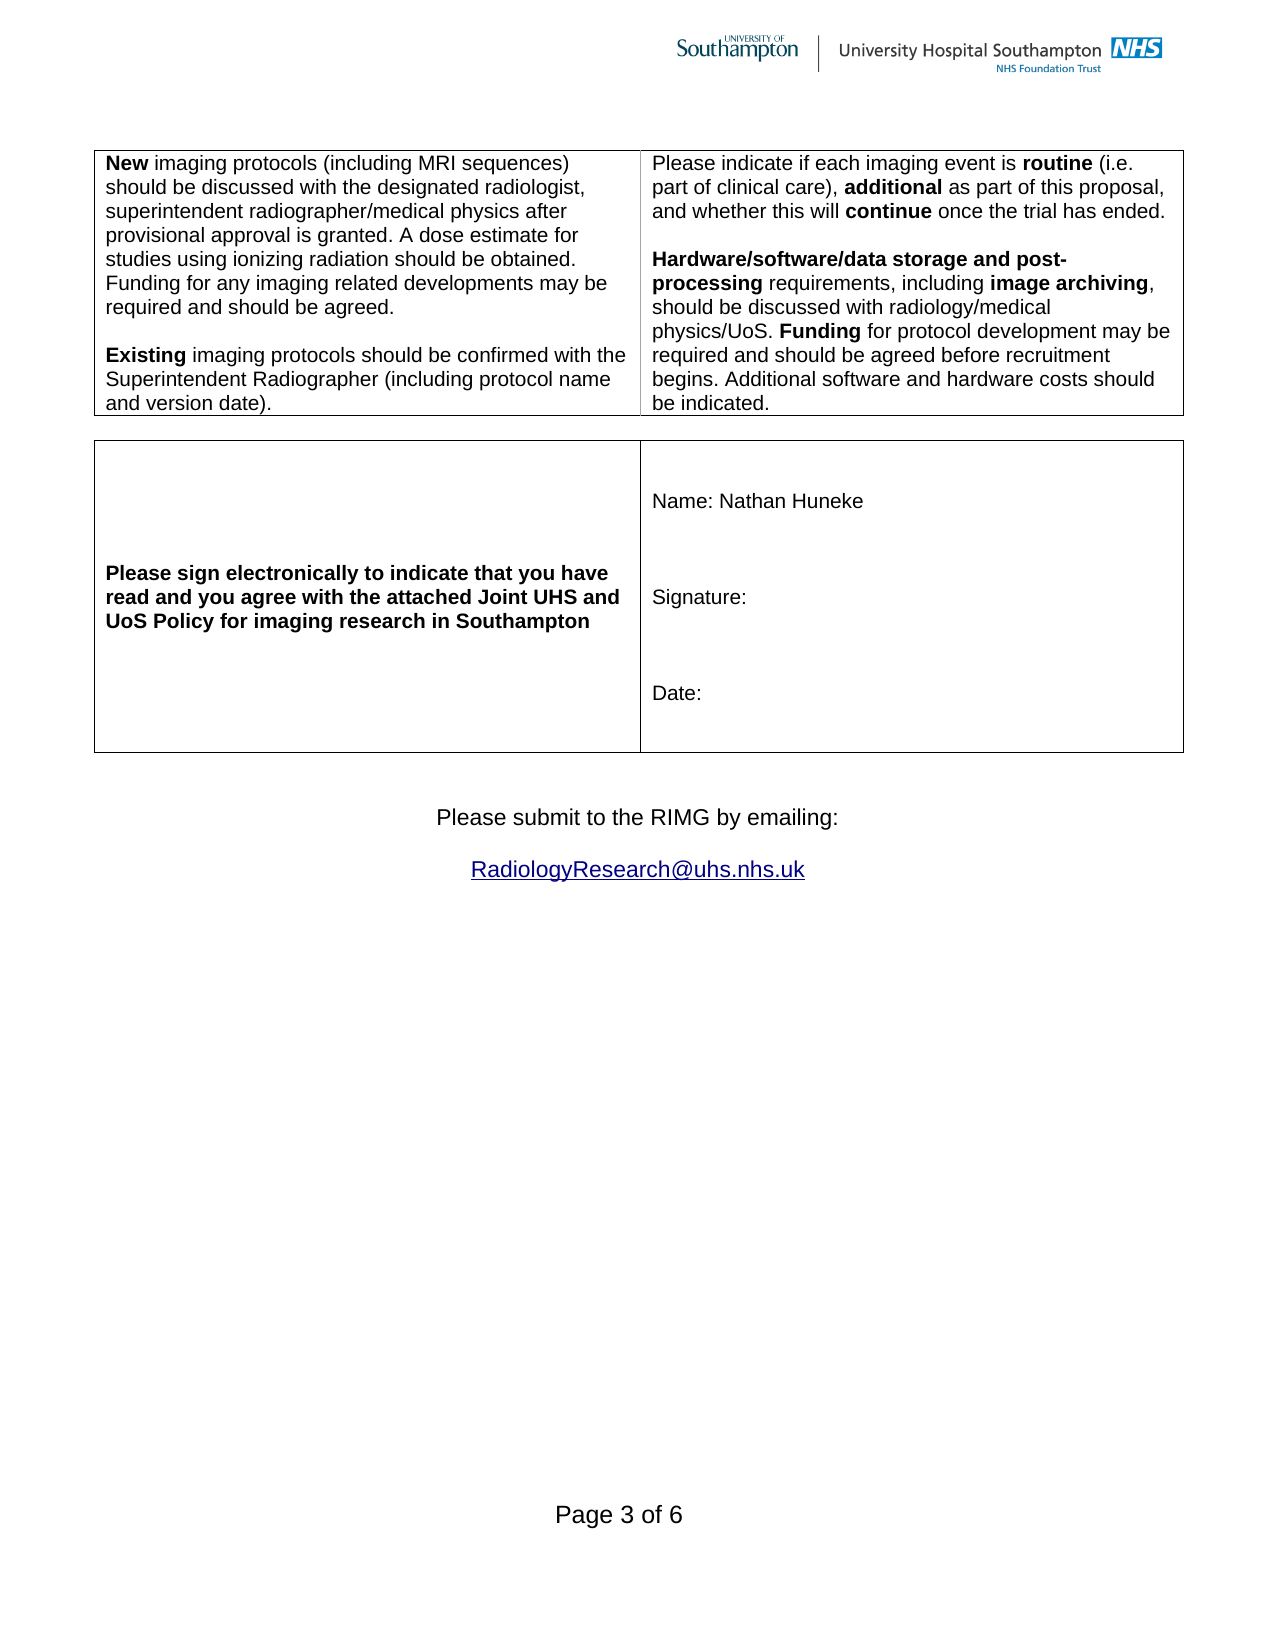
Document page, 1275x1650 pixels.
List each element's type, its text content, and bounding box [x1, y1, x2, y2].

text Please submit to the RIMG by emailing: [112, 804, 1162, 830]
table_cell Please indicate if each imaging event is routine (i.e. part of clinical care), additional as part of this proposal, and whether this will continue once the trial has ended. Hardware/software/data storage and post-processing requirements, including image archiving, should be discussed with radiology/medical physics/UoS. Funding for protocol development may be required and should be agreed before recruitment begins. Additional software and hardware costs should be indicated. [641, 151, 1183, 414]
table_header Please sign electronically to indicate that you have read and you agree with the attached Joint UHS and UoS Policy for imaging research in Southampton [95, 441, 640, 752]
table_header Name: Nathan Huneke Signature: Date: [641, 441, 1183, 752]
text RadiologyResearch@uhs.nhs.uk [112, 856, 1162, 883]
table_cell New imaging protocols (including MRI sequences) should be discussed with the designated radiologist, superintendent radiographer/medical physics after provisional approval is granted. A dose estimate for studies using ionizing radiation should be obtained. Funding for any imaging related developments may be required and should be agreed. Existing imaging protocols should be confirmed with the Superintendent Radiographer (including protocol name and version date). [95, 151, 640, 414]
